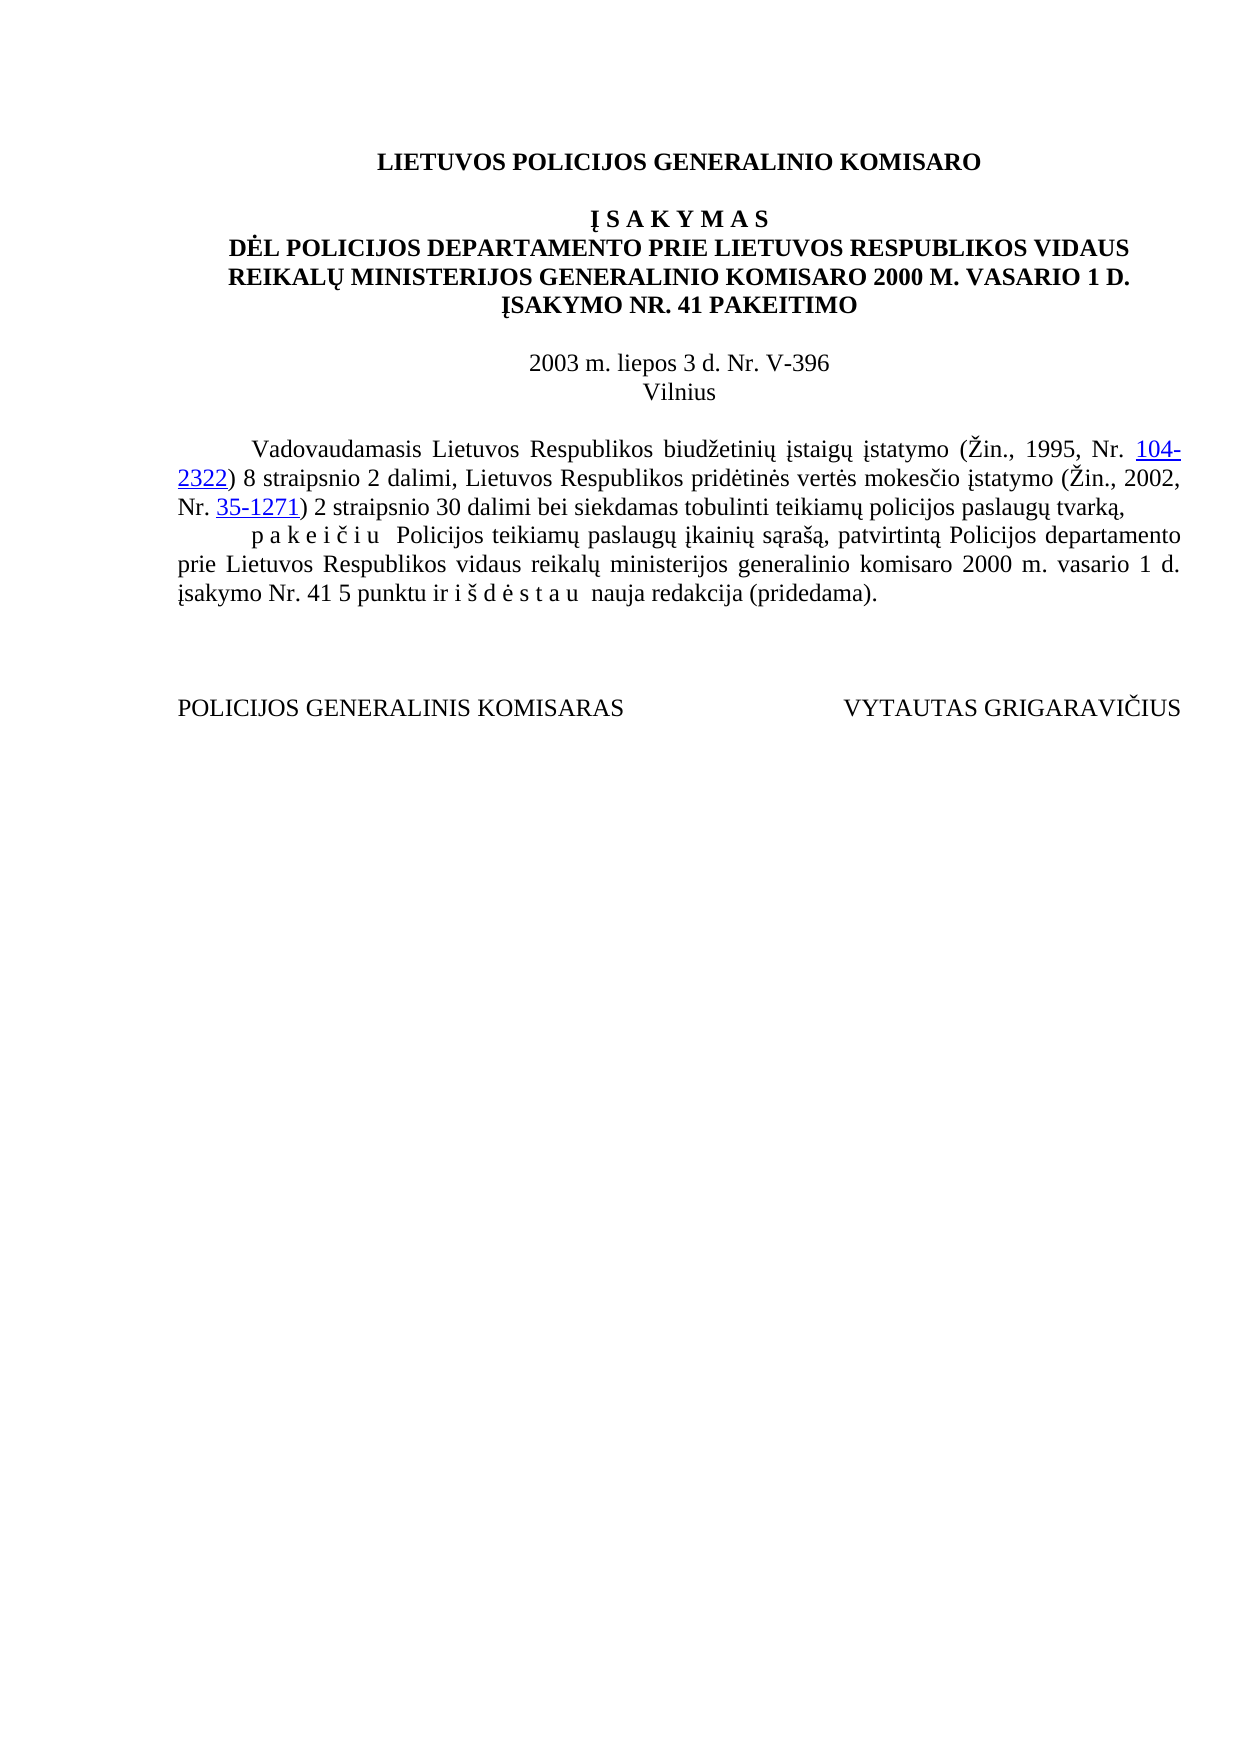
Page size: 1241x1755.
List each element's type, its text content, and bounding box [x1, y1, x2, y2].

text pakeičiu Policijos teikiamų paslaugų įkainių sąrašą, patvirtintą Policijos departamento prie Lietuvos Respublikos vidaus reikalų ministerijos generalinio komisaro 2000 m. vasario 1 d. įsakymo Nr. 41 5 punktu ir išdėstau nauja redakcija (pridedama). [177, 521, 1181, 607]
text LIETUVOS POLICIJOS GENERALINIO KOMISARO [177, 147, 1181, 176]
text Vadovaudamasis Lietuvos Respublikos biudžetinių įstaigų įstatymo (Žin., 1995, Nr. 104-2322) 8 straipsnio 2 dalimi, Lietuvos Respublikos pridėtinės vertės mokesčio įstatymo (Žin., 2002, Nr. 35-1271) 2 straipsnio 30 dalimi bei siekdamas tobulinti teikiamų policijos paslaugų tvarką, [177, 434, 1181, 521]
text Vilnius [177, 377, 1181, 406]
text Į S A K Y M A S [177, 204, 1181, 233]
text POLICIJOS GENERALINIS KOMISARAS VYTAUTAS GRIGARAVIČIUS [177, 693, 1181, 722]
text DĖL POLICIJOS DEPARTAMENTO PRIE LIETUVOS RESPUBLIKOS VIDAUS REIKALŲ MINISTERIJOS GENERALINIO KOMISARO 2000 M. VASARIO 1 D. ĮSAKYMO NR. 41 PAKEITIMO [177, 233, 1181, 319]
text 2003 m. liepos 3 d. Nr. V-396 [177, 348, 1181, 377]
